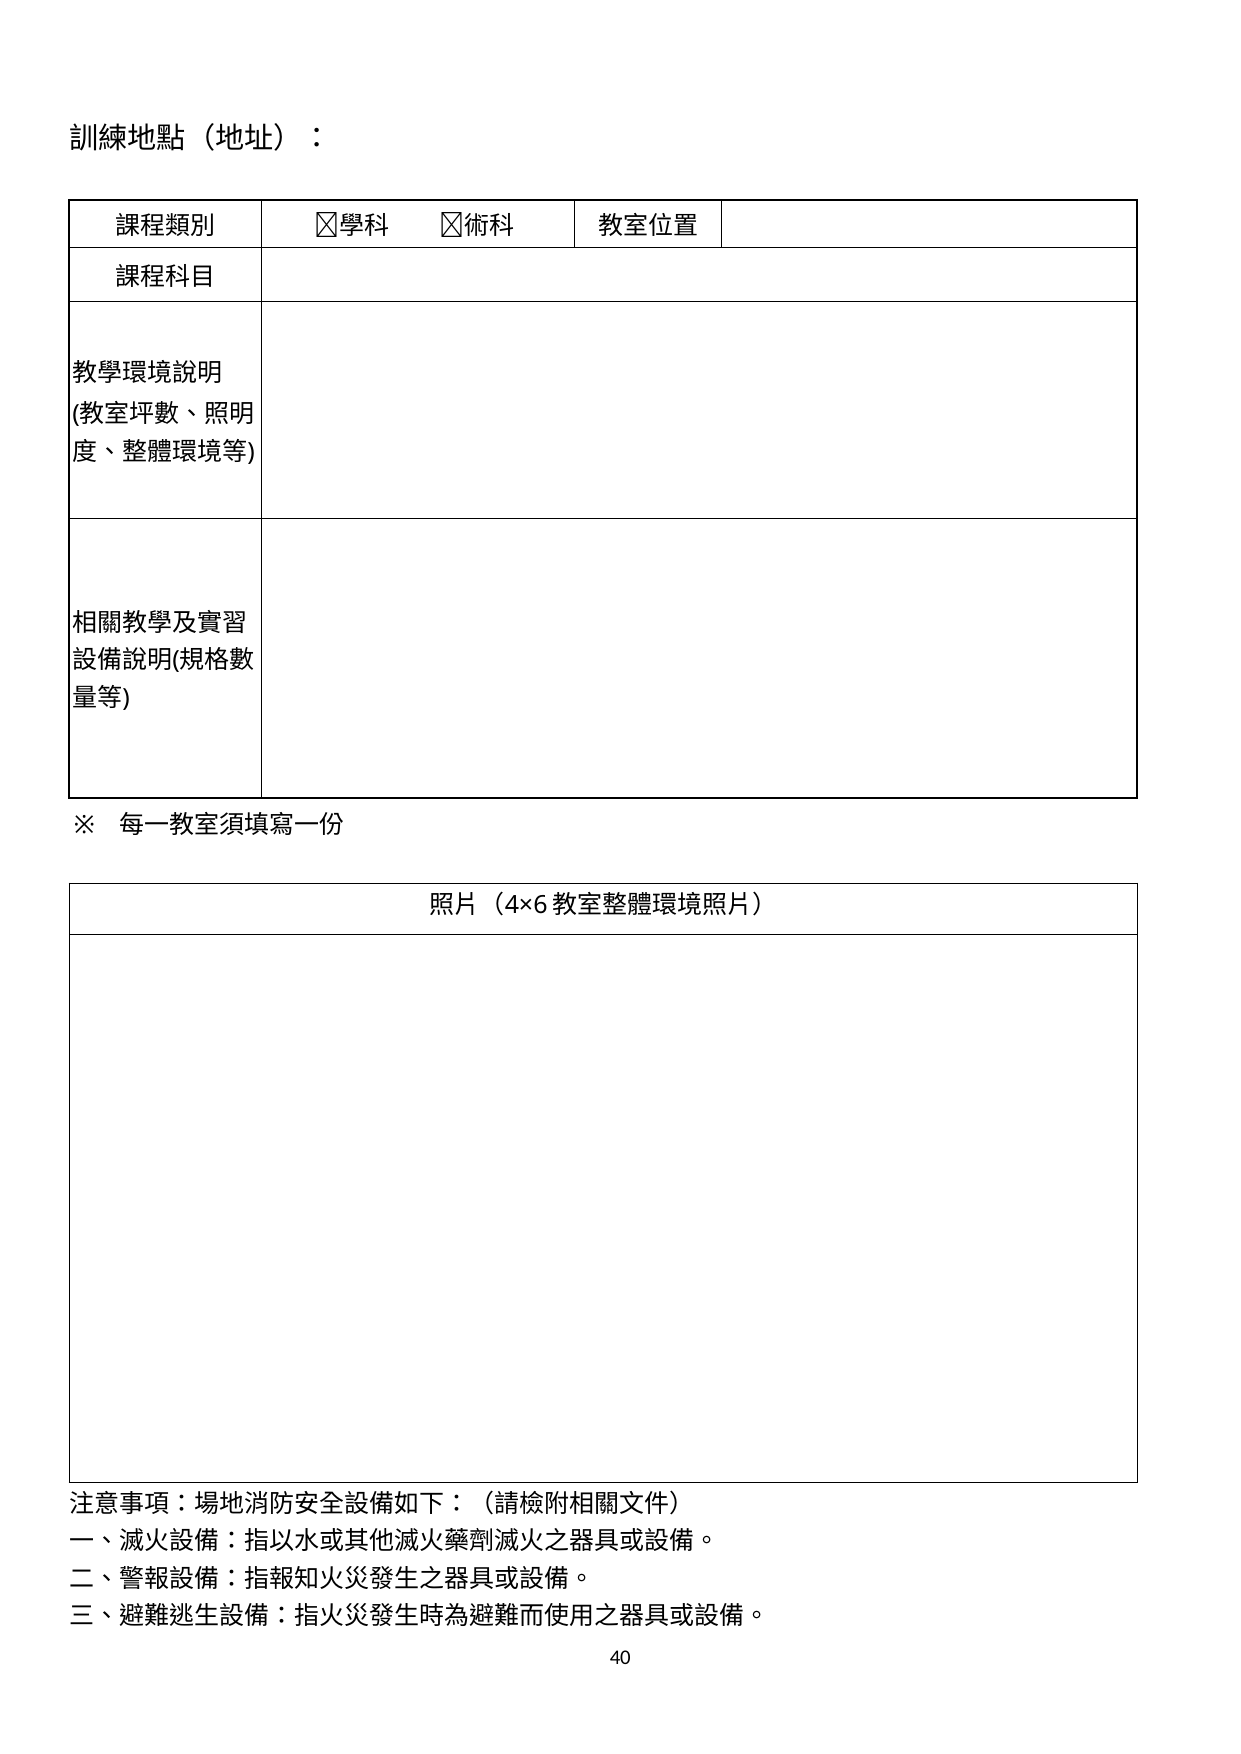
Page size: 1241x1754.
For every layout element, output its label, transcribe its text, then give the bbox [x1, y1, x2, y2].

text 注意事項：場地消防安全設備如下：（請檢附相關文件） [69, 1483, 1171, 1520]
table_header 學科 術科 [262, 201, 574, 247]
table_header 教室位置 [575, 201, 721, 247]
table_cell 相關教學及實習設備說明(規格數量等) [70, 519, 261, 797]
text 一、滅火設備：指以水或其他滅火藥劑滅火之器具或設備。 二、警報設備：指報知火災發生之器具或設備。 三、避難逃生設備：指火災發生時為避難而使用之器具或設備。 [69, 1520, 1171, 1633]
table_header 照片（4×6教室整體環境照片） [70, 884, 1137, 934]
table_cell [262, 302, 1136, 518]
list 每一教室須填寫一份 [69, 803, 1171, 841]
table_header [722, 201, 1136, 247]
table_cell [70, 935, 1137, 1482]
table_header 課程類別 [70, 201, 261, 247]
text 訓練地點（地址）： [69, 99, 1171, 174]
table_cell [262, 248, 1136, 301]
table_cell 教學環境說明 (教室坪數、照明度、整體環境等) [70, 302, 261, 518]
table_cell 課程科目 [70, 248, 261, 301]
table_cell [262, 519, 1136, 797]
